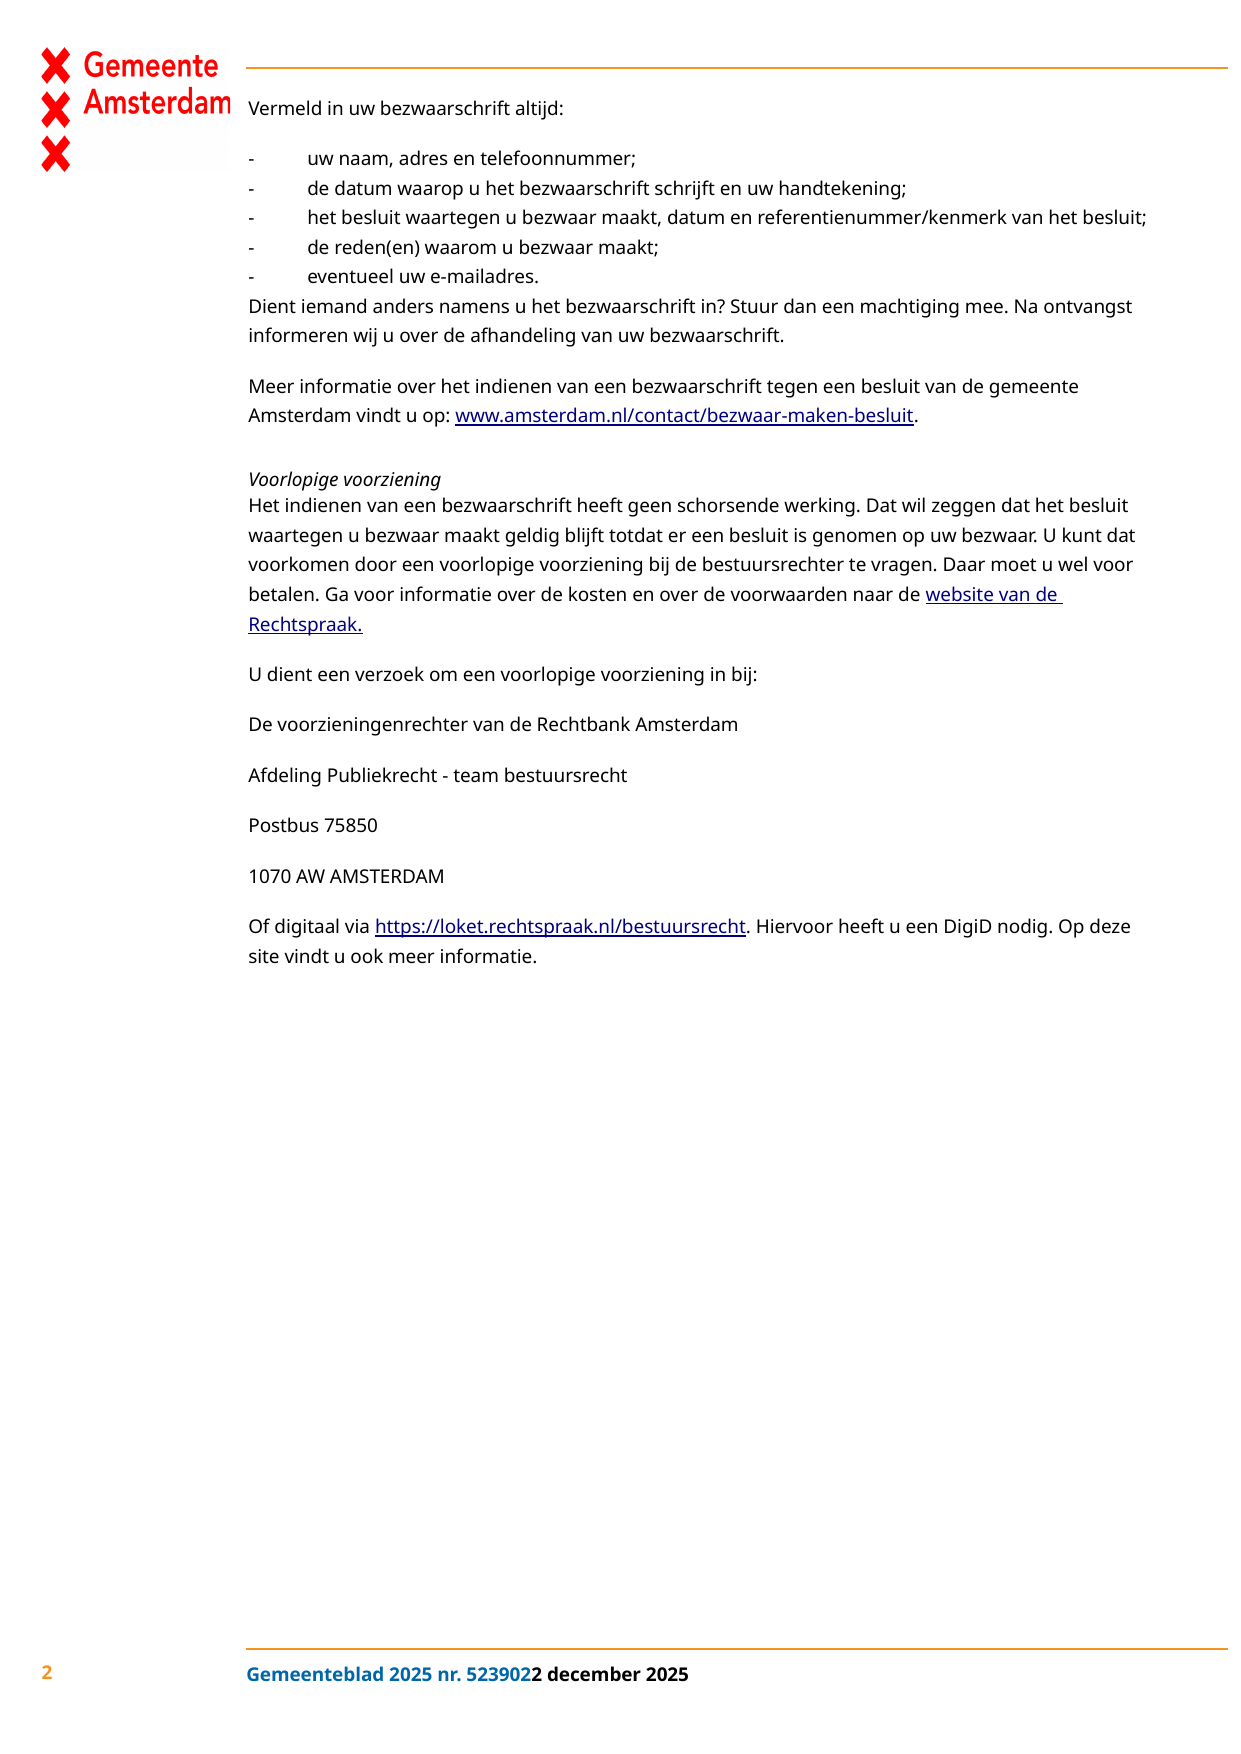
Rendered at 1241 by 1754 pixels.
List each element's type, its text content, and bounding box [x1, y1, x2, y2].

text 1070 AW AMSTERDAM [248, 863, 1152, 888]
text Of digitaal via https://loket.rechtspraak.nl/bestuursrecht. Hiervoor heeft u een DigiD nodig. Op deze site vindt u ook meer informatie. [248, 913, 1152, 968]
list uw naam, adres en telefoonnummer; [248, 145, 1152, 171]
picture [41, 47, 231, 172]
text Dient iemand anders namens u het bezwaarschrift in? Stuur dan een machtiging mee. Na ontvangst informeren wij u over de afhandeling van uw bezwaarschrift. [248, 293, 1152, 348]
text Afdeling Publiekrecht - team bestuursrecht [248, 762, 1152, 788]
text Het indienen van een bezwaarschrift heeft geen schorsende werking. Dat wil zeggen dat het besluit waartegen u bezwaar maakt geldig blijft totdat er een besluit is genomen op uw bezwaar. U kunt dat voorkomen door een voorlopige voorziening bij de bestuursrechter te vragen. Daar moet u wel voor betalen. Ga voor informatie over de kosten en over de voorwaarden naar de website van de Rechtspraak. [248, 492, 1152, 636]
text Vermeld in uw bezwaarschrift altijd: [248, 95, 1152, 121]
text De voorzieningenrechter van de Rechtbank Amsterdam [248, 712, 1152, 737]
text Postbus 75850 [248, 812, 1152, 838]
text Voorlopige voorziening [248, 467, 1152, 492]
text U dient een verzoek om een voorlopige voorziening in bij: [248, 661, 1152, 687]
list de reden(en) waarom u bezwaar maakt; [248, 234, 1152, 260]
text Meer informatie over het indienen van een bezwaarschrift tegen een besluit van de gemeente Amsterdam vindt u op: www.amsterdam.nl/contact/bezwaar-maken-besluit. [248, 373, 1152, 428]
list het besluit waartegen u bezwaar maakt, datum en referentienummer/kenmerk van het besluit; [248, 204, 1152, 230]
list eventueel uw e-mailadres. [248, 263, 1152, 289]
list de datum waarop u het bezwaarschrift schrijft en uw handtekening; [248, 175, 1152, 201]
